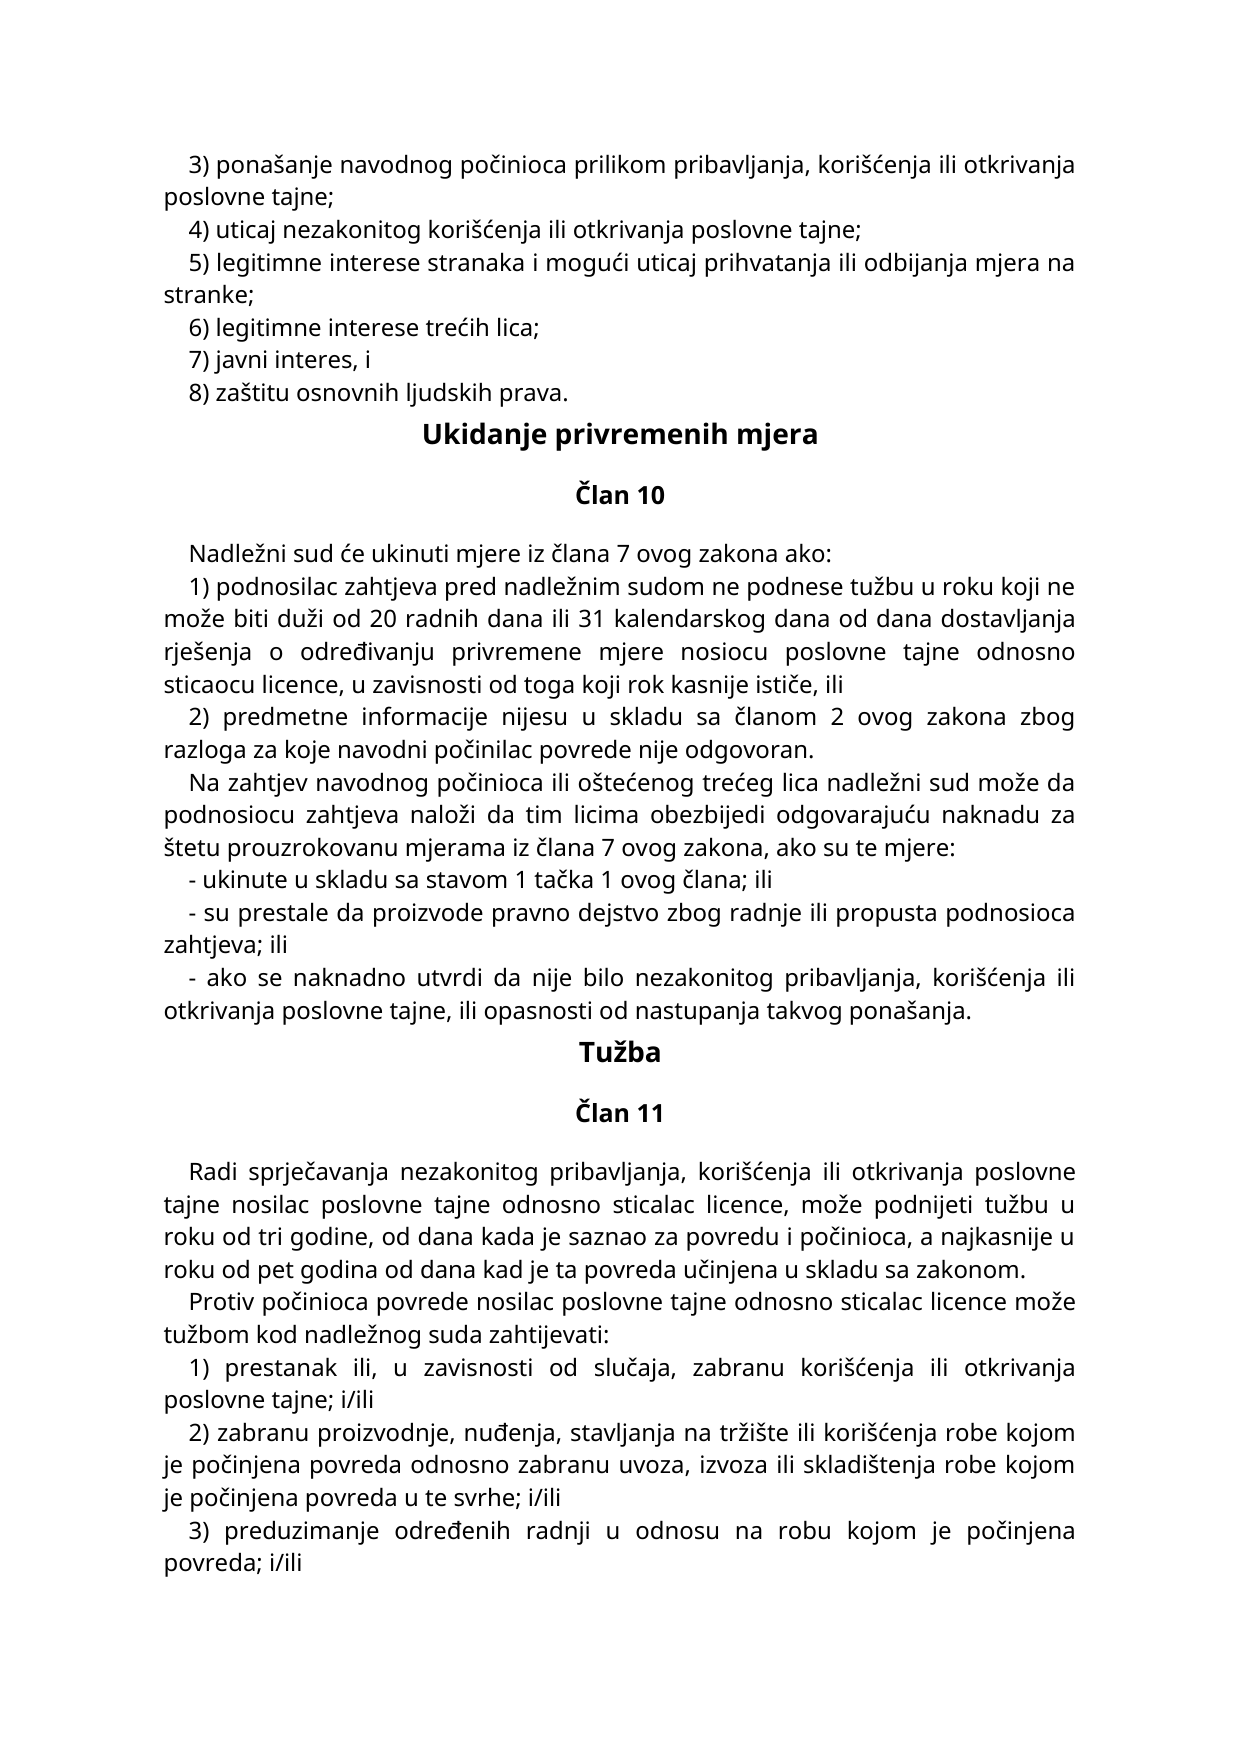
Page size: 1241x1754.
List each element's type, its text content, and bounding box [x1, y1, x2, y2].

text 4) uticaj nezakonitog korišćenja ili otkrivanja poslovne tajne; [163, 213, 1077, 245]
text Član 11 [148, 1096, 1093, 1130]
text 7) javni interes, i [163, 343, 1077, 376]
text 1) podnosilac zahtjeva pred nadležnim sudom ne podnese tužbu u roku koji ne može biti duži od 20 radnih dana ili 31 kalendarskog dana od dana dostavljanja rješenja o određivanju privremene mjere nosiocu poslovne tajne odnosno sticaocu licence, u zavisnosti od toga koji rok kasnije ističe, ili [163, 570, 1077, 700]
text 2) predmetne informacije nijesu u skladu sa članom 2 ovog zakona zbog razloga za koje navodni počinilac povrede nije odgovoran. [163, 700, 1077, 765]
text 2) zabranu proizvodnje, nuđenja, stavljanja na tržište ili korišćenja robe kojom je počinjena povreda odnosno zabranu uvoza, izvoza ili skladištenja robe kojom je počinjena povreda u te svrhe; i/ili [163, 1416, 1077, 1513]
text Član 10 [148, 478, 1093, 512]
text Radi sprječavanja nezakonitog pribavljanja, korišćenja ili otkrivanja poslovne tajne nosilac poslovne tajne odnosno sticalac licence, može podnijeti tužbu u roku od tri godine, od dana kada je saznao za povredu i počinioca, a najkasnije u roku od pet godina od dana kad je ta povreda učinjena u skladu sa zakonom. [163, 1155, 1077, 1285]
text Na zahtjev navodnog počinioca ili oštećenog trećeg lica nadležni sud može da podnosiocu zahtjeva naloži da tim licima obezbijedi odgovarajuću naknadu za štetu prouzrokovanu mjerama iz člana 7 ovog zakona, ako su te mjere: [163, 765, 1077, 863]
text 5) legitimne interese stranaka i mogući uticaj prihvatanja ili odbijanja mjera na stranke; [163, 245, 1077, 311]
text - ako se naknadno utvrdi da nije bilo nezakonitog pribavljanja, korišćenja ili otkrivanja poslovne tajne, ili opasnosti od nastupanja takvog ponašanja. [163, 961, 1077, 1026]
text 8) zaštitu osnovnih ljudskih prava. [163, 376, 1077, 408]
text 3) preduzimanje određenih radnji u odnosu na robu kojom je počinjena povreda; i/ili [163, 1513, 1077, 1579]
text Protiv počinioca povrede nosilac poslovne tajne odnosno sticalac licence može tužbom kod nadležnog suda zahtijevati: [163, 1285, 1077, 1350]
text 3) ponašanje navodnog počinioca prilikom pribavljanja, korišćenja ili otkrivanja poslovne tajne; [163, 148, 1077, 213]
text Tužba [148, 1032, 1093, 1071]
text 1) prestanak ili, u zavisnosti od slučaja, zabranu korišćenja ili otkrivanja poslovne tajne; i/ili [163, 1350, 1077, 1416]
text Nadležni sud će ukinuti mjere iz člana 7 ovog zakona ako: [163, 537, 1077, 570]
text - su prestale da proizvode pravno dejstvo zbog radnje ili propusta podnosioca zahtjeva; ili [163, 896, 1077, 961]
text - ukinute u skladu sa stavom 1 tačka 1 ovog člana; ili [163, 863, 1077, 896]
text 6) legitimne interese trećih lica; [163, 311, 1077, 343]
text Ukidanje privremenih mjera [148, 415, 1093, 453]
